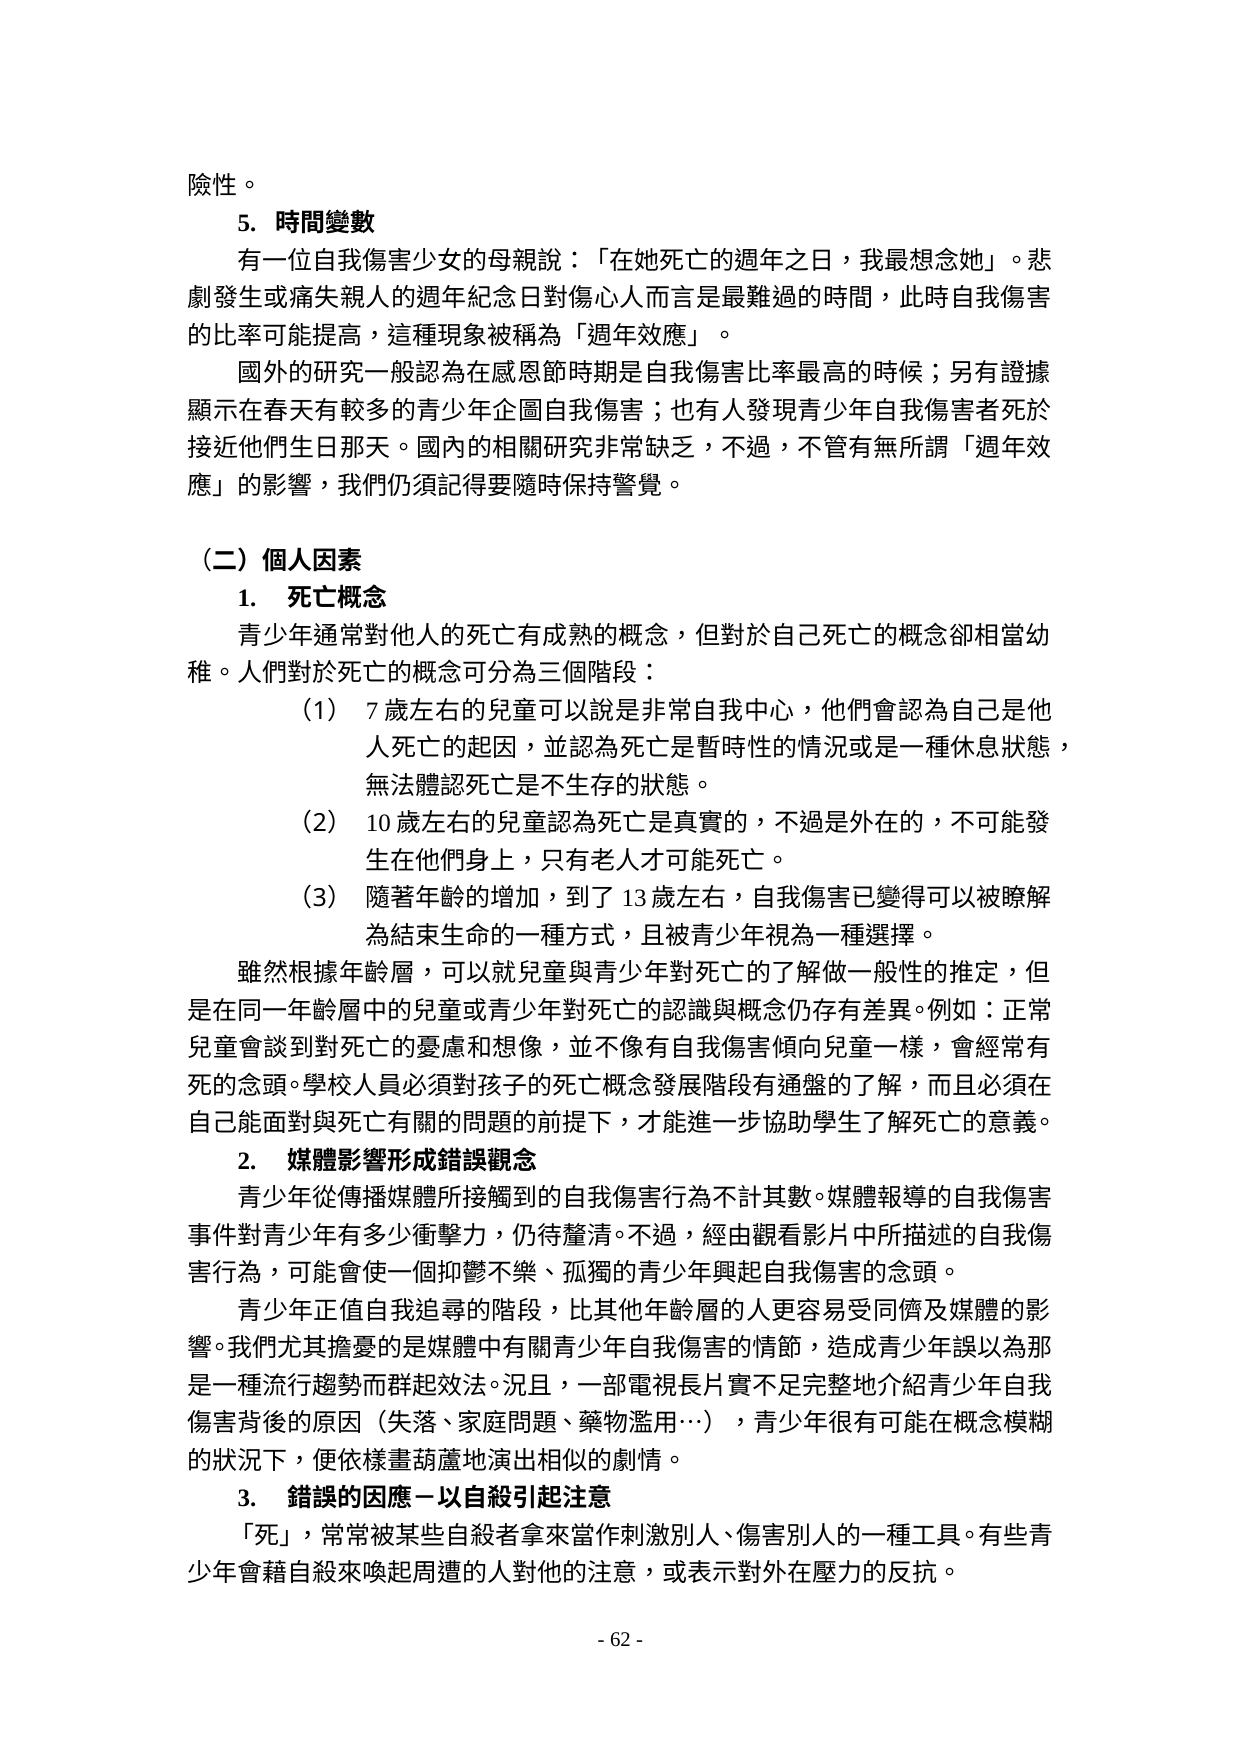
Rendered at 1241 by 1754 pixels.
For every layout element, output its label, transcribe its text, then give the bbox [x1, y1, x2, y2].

list 錯誤的因應－以自殺引起注意 [237, 1477, 1053, 1514]
text 險性。 [187, 164, 1053, 202]
text （二）個人因素 [187, 539, 1053, 577]
text 青少年正值自我追尋的階段，比其他年齡層的人更容易受同儕及媒體的影響。我們尤其擔憂的是媒體中有關青少年自我傷害的情節，造成青少年誤以為那是一種流行趨勢而群起效法。況且，一部電視長片實不足完整地介紹青少年自我傷害背後的原因（失落、家庭問題、藥物濫用…），青少年很有可能在概念模糊的狀況下，便依樣畫葫蘆地演出相似的劇情。 [187, 1289, 1053, 1477]
text 國外的研究一般認為在感恩節時期是自我傷害比率最高的時候；另有證據顯示在春天有較多的青少年企圖自我傷害；也有人發現青少年自我傷害者死於接近他們生日那天。國內的相關研究非常缺乏，不過，不管有無所謂「週年效應」的影響，我們仍須記得要隨時保持警覺。 [187, 352, 1053, 502]
list 10歲左右的兒童認為死亡是真實的，不過是外在的，不可能發生在他們身上，只有老人才可能死亡。 [287, 802, 1053, 877]
text 有一位自我傷害少女的母親說：「在她死亡的週年之日，我最想念她」。悲劇發生或痛失親人的週年紀念日對傷心人而言是最難過的時間，此時自我傷害的比率可能提高，這種現象被稱為「週年效應」。 [187, 239, 1053, 352]
list 媒體影響形成錯誤觀念 [237, 1139, 1053, 1177]
list 死亡概念 [237, 577, 1053, 614]
text 雖然根據年齡層，可以就兒童與青少年對死亡的了解做一般性的推定，但是在同一年齡層中的兒童或青少年對死亡的認識與概念仍存有差異。例如：正常兒童會談到對死亡的憂慮和想像，並不像有自我傷害傾向兒童一樣，會經常有死的念頭。學校人員必須對孩子的死亡概念發展階段有通盤的了解，而且必須在自己能面對與死亡有關的問題的前提下，才能進一步協助學生了解死亡的意義。 [187, 952, 1053, 1139]
text 青少年通常對他人的死亡有成熟的概念，但對於自己死亡的概念卻相當幼稚。人們對於死亡的概念可分為三個階段： [187, 614, 1053, 689]
list 7歲左右的兒童可以說是非常自我中心，他們會認為自己是他人死亡的起因，並認為死亡是暫時性的情況或是一種休息狀態，無法體認死亡是不生存的狀態。 [287, 689, 1053, 802]
text 「死」，常常被某些自殺者拿來當作刺激別人、傷害別人的一種工具。有些青少年會藉自殺來喚起周遭的人對他的注意，或表示對外在壓力的反抗。 [187, 1514, 1053, 1589]
list 隨著年齡的增加，到了13歲左右，自我傷害已變得可以被瞭解為結束生命的一種方式，且被青少年視為一種選擇。 [287, 877, 1053, 952]
list 時間變數 [237, 202, 1053, 239]
text 青少年從傳播媒體所接觸到的自我傷害行為不計其數。媒體報導的自我傷害事件對青少年有多少衝擊力，仍待釐清。不過，經由觀看影片中所描述的自我傷害行為，可能會使一個抑鬱不樂、孤獨的青少年興起自我傷害的念頭。 [187, 1177, 1053, 1289]
